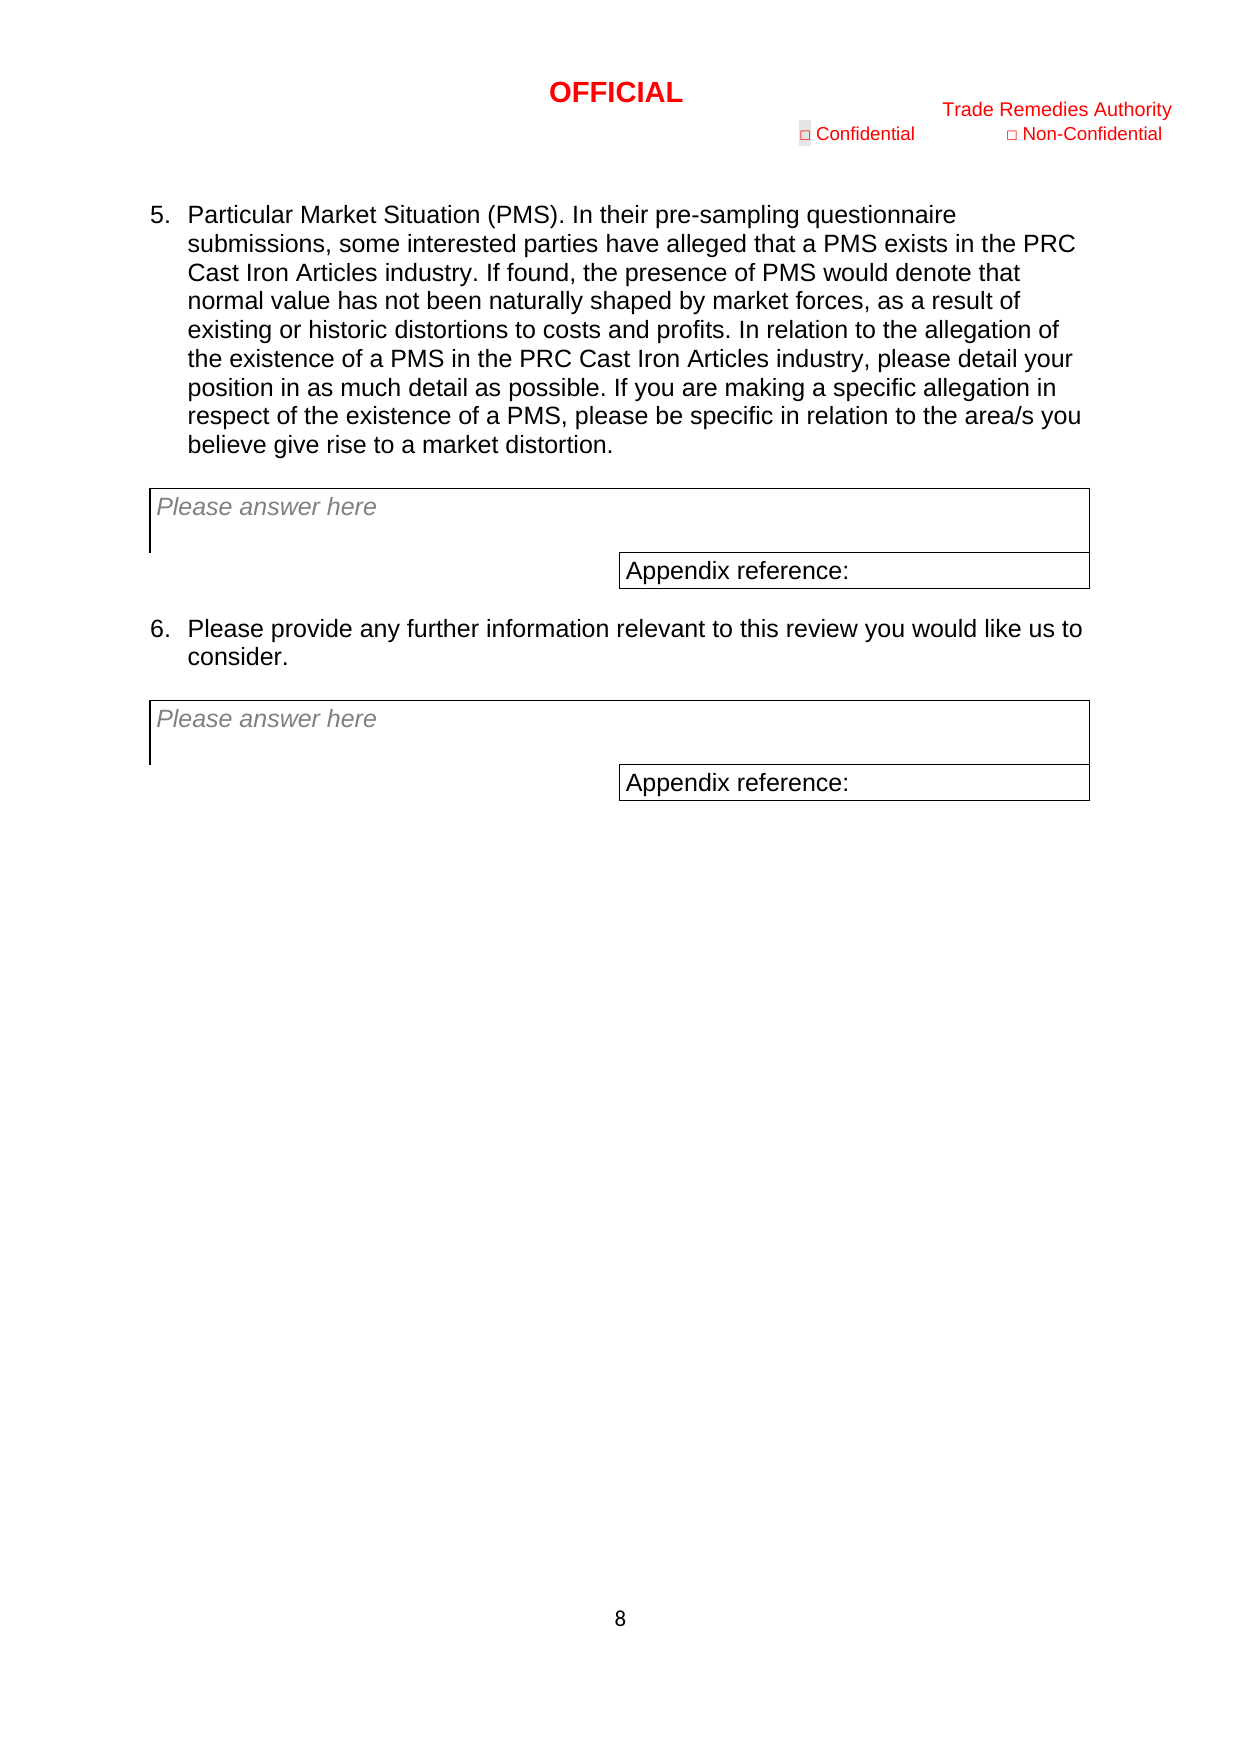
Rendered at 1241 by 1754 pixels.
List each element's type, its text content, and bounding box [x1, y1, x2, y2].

list Particular Market Situation (PMS). In their pre-sampling questionnaire submissions, some interested parties have alleged that a PMS exists in the PRC Cast Iron Articles industry. If found, the presence of PMS would denote that normal value has not been naturally shaped by market forces, as a result of existing or historic distortions to costs and profits. In relation to the allegation of the existence of a PMS in the PRC Cast Iron Articles industry, please detail your position in as much detail as possible. If you are making a specific allegation in respect of the existence of a PMS, please be specific in relation to the area/s you believe give rise to a market distortion. [150, 200, 1090, 459]
table_cell [150, 765, 619, 800]
table_header Please answer here [151, 489, 1089, 552]
table_cell Appendix reference: [620, 553, 1089, 588]
list Please provide any further information relevant to this review you would like us to consider. [150, 614, 1090, 671]
table_cell [150, 553, 619, 588]
table_header Please answer here [151, 701, 1089, 764]
table_cell Appendix reference: [620, 765, 1089, 800]
